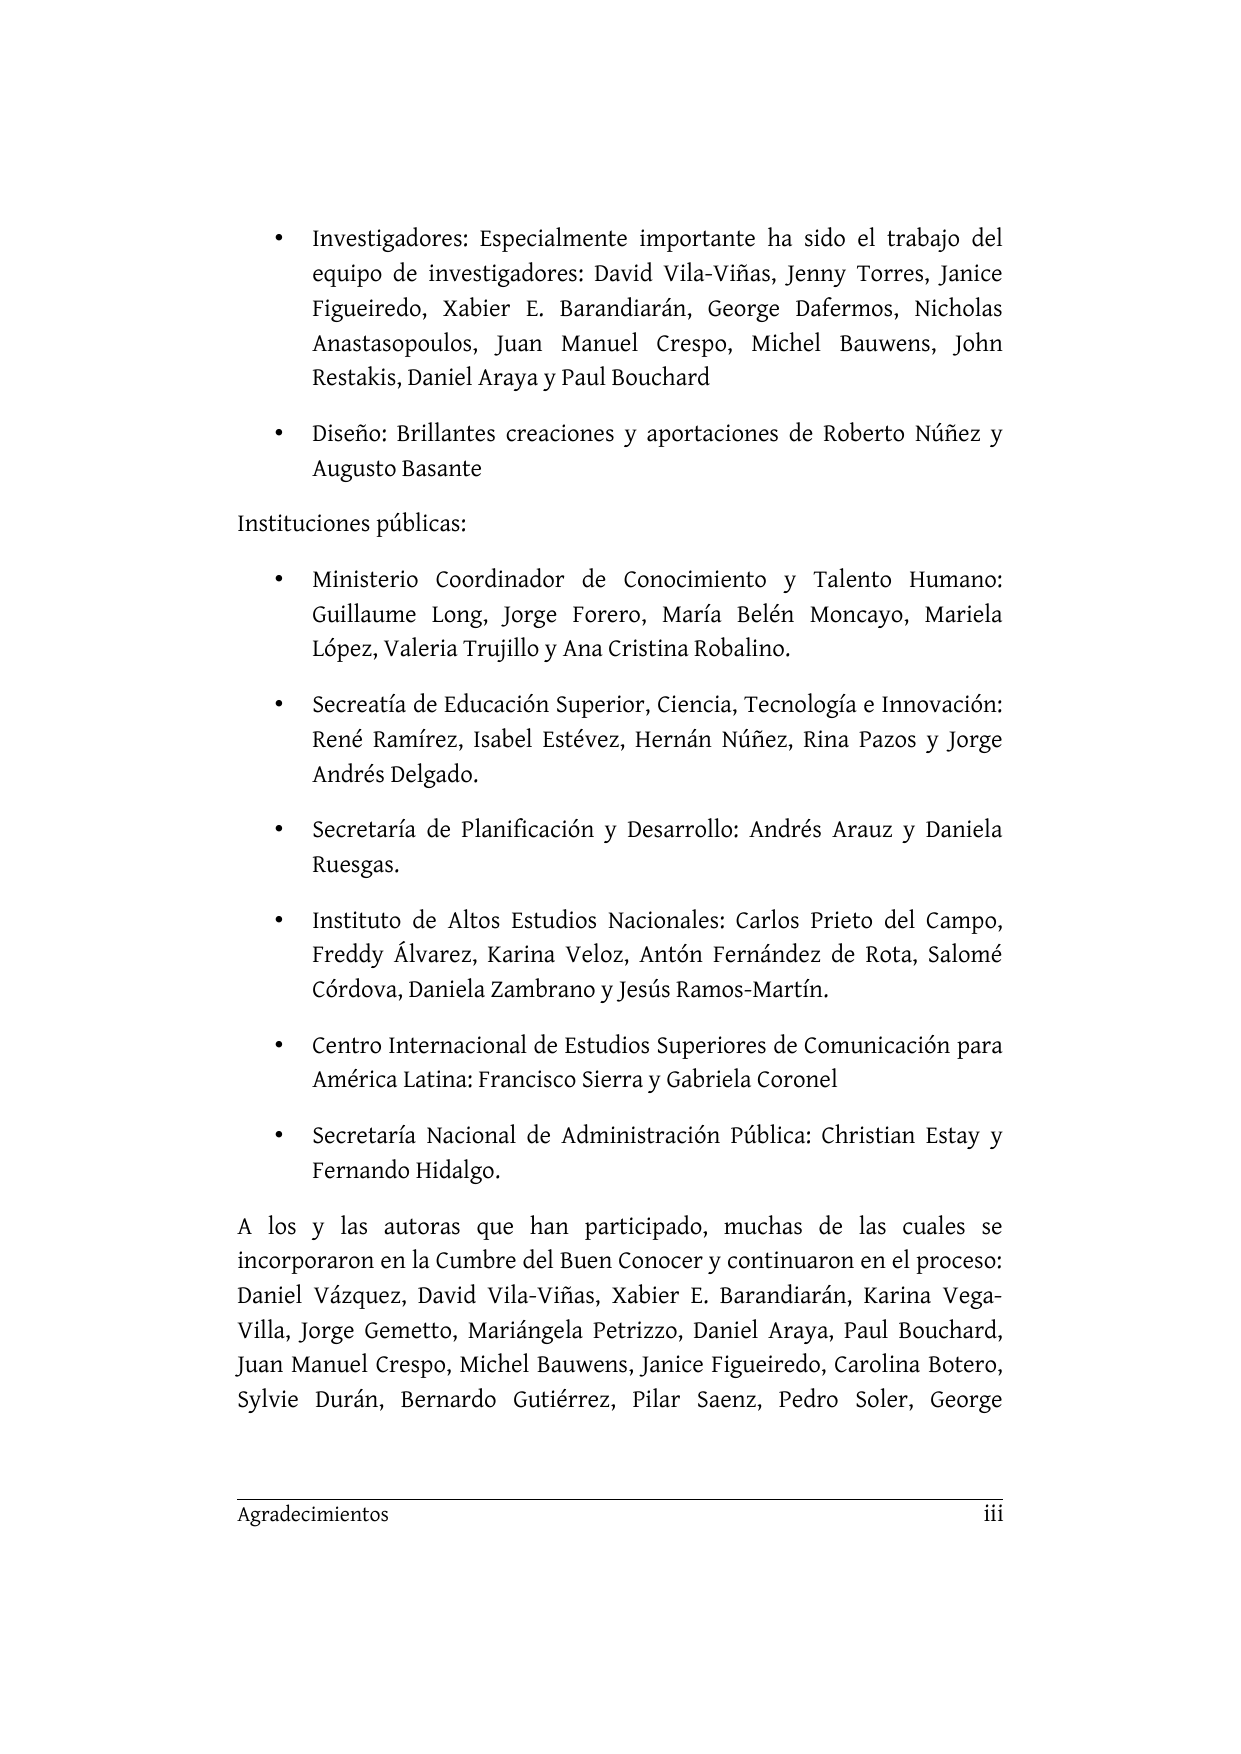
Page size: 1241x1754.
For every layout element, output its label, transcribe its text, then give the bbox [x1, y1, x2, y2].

text Instituciones públicas: [237, 510, 1003, 539]
list Secretaría Nacional de Administración Pública: Christian Estay y Fernando Hidalgo. [274, 1122, 1003, 1185]
list Secretaría de Planificación y Desarrollo: Andrés Arauz y Daniela Ruesgas. [274, 816, 1003, 879]
list Ministerio Coordinador de Conocimiento y Talento Humano: Guillaume Long, Jorge Forero, María Belén Moncayo, Mariela López, Valeria Trujillo y Ana Cristina Robalino. [274, 566, 1003, 664]
list Secreatía de Educación Superior, Ciencia, Tecnología e Innovación: René Ramírez, Isabel Estévez, Hernán Núñez, Rina Pazos y Jorge Andrés Delgado. [274, 691, 1003, 789]
list Diseño: Brillantes creaciones y aportaciones de Roberto Núñez y Augusto Basante [274, 419, 1003, 483]
list Investigadores: Especialmente importante ha sido el trabajo del equipo de investigadores: David Vila-Viñas, Jenny Torres, Janice Figueiredo, Xabier E. Barandiarán, George Dafermos, Nicholas Anastasopoulos, Juan Manuel Crespo, Michel Bauwens, John Restakis, Daniel Araya y Paul Bouchard [274, 225, 1003, 393]
list Centro Internacional de Estudios Superiores de Comunicación para América Latina: Francisco Sierra y Gabriela Coronel [274, 1031, 1003, 1095]
list Instituto de Altos Estudios Nacionales: Carlos Prieto del Campo, Freddy Álvarez, Karina Veloz, Antón Fernández de Rota, Salomé Córdova, Daniela Zambrano y Jesús Ramos-Martín. [274, 906, 1003, 1004]
text A los y las autoras que han participado, muchas de las cuales se incorporaron en la Cumbre del Buen Conocer y continuaron en el proceso: Daniel Vázquez, David Vila-Viñas, Xabier E. Barandiarán, Karina Vega-Villa, Jorge Gemetto, Mariángela Petrizzo, Daniel Araya, Paul Bouchard, Juan Manuel Crespo, Michel Bauwens, Janice Figueiredo, Carolina Botero, Sylvie Durán, Bernardo Gutiérrez, Pilar Saenz, Pedro Soler, George [237, 1212, 1003, 1414]
